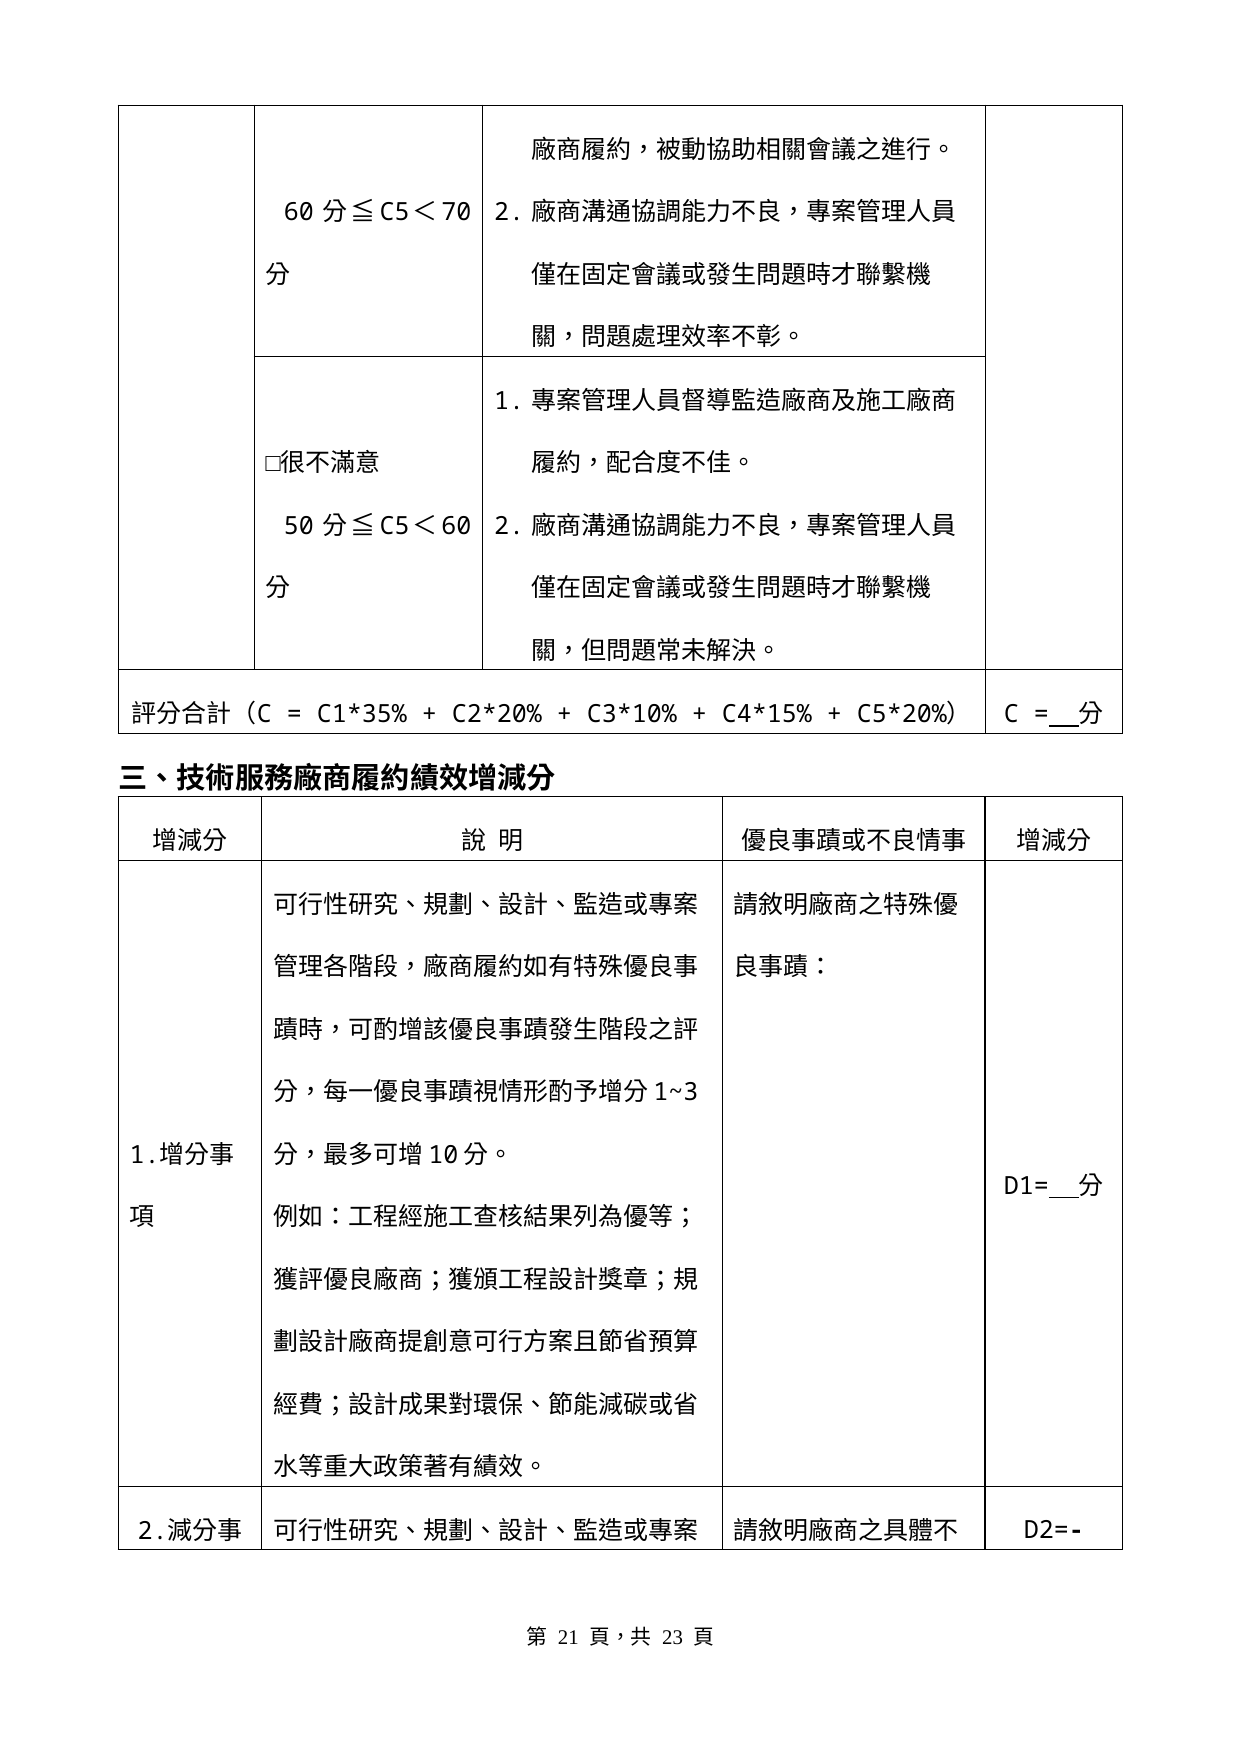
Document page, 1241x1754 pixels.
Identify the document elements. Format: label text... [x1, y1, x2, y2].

table_cell 可行性研究、規劃、設計、監造或專案管理各階段，廠商履約如有特殊優良事蹟時，可酌增該優良事蹟發生階段之評分，每一優良事蹟視情形酌予增分1~3分，最多可增10分。 例如：工程經施工查核結果列為優等；獲評優良廠商；獲頒工程設計獎章；規劃設計廠商提創意可行方案且節省預算經費；設計成果對環保、節能減碳或省水等重大政策著有績效。 [262, 861, 722, 1486]
table_cell 請敘明廠商之具體不 [723, 1487, 984, 1549]
table_cell 60分≦C5＜70分 [255, 106, 482, 356]
table_cell 評分合計（C = C1*35% + C2*20% + C3*10% + C4*15% + C5*20%） [119, 670, 985, 733]
table_cell [986, 106, 1122, 669]
table_cell 廠商履約，被動協助相關會議之進行。 廠商溝通協調能力不良，專案管理人員僅在固定會議或發生問題時才聯繫機關，問題處理效率不彰。 [483, 106, 985, 356]
table_header 增減分 [119, 797, 261, 860]
table_header 說 明 [262, 797, 722, 860]
table_cell D1= 分 [986, 861, 1122, 1486]
table_cell 專案管理人員督導監造廠商及施工廠商履約，配合度不佳。 廠商溝通協調能力不良，專案管理人員僅在固定會議或發生問題時才聯繫機關，但問題常未解決。 [483, 357, 985, 669]
text 三、技術服務廠商履約績效增減分 [118, 734, 1122, 796]
table_cell □很不滿意 50分≦C5＜60分 [255, 357, 482, 669]
table_header 優良事蹟或不良情事 [723, 797, 984, 860]
table_cell 1.增分事項 [119, 861, 261, 1486]
table_cell 可行性研究、規劃、設計、監造或專案 [262, 1487, 722, 1549]
table_cell D2=- [986, 1487, 1122, 1549]
table_cell [119, 106, 254, 669]
table_header 增減分 [986, 797, 1122, 860]
table_cell C = 分 [986, 670, 1122, 733]
table_cell 請敘明廠商之特殊優良事蹟： [723, 861, 984, 1486]
table_cell 2.減分事 [119, 1487, 261, 1549]
